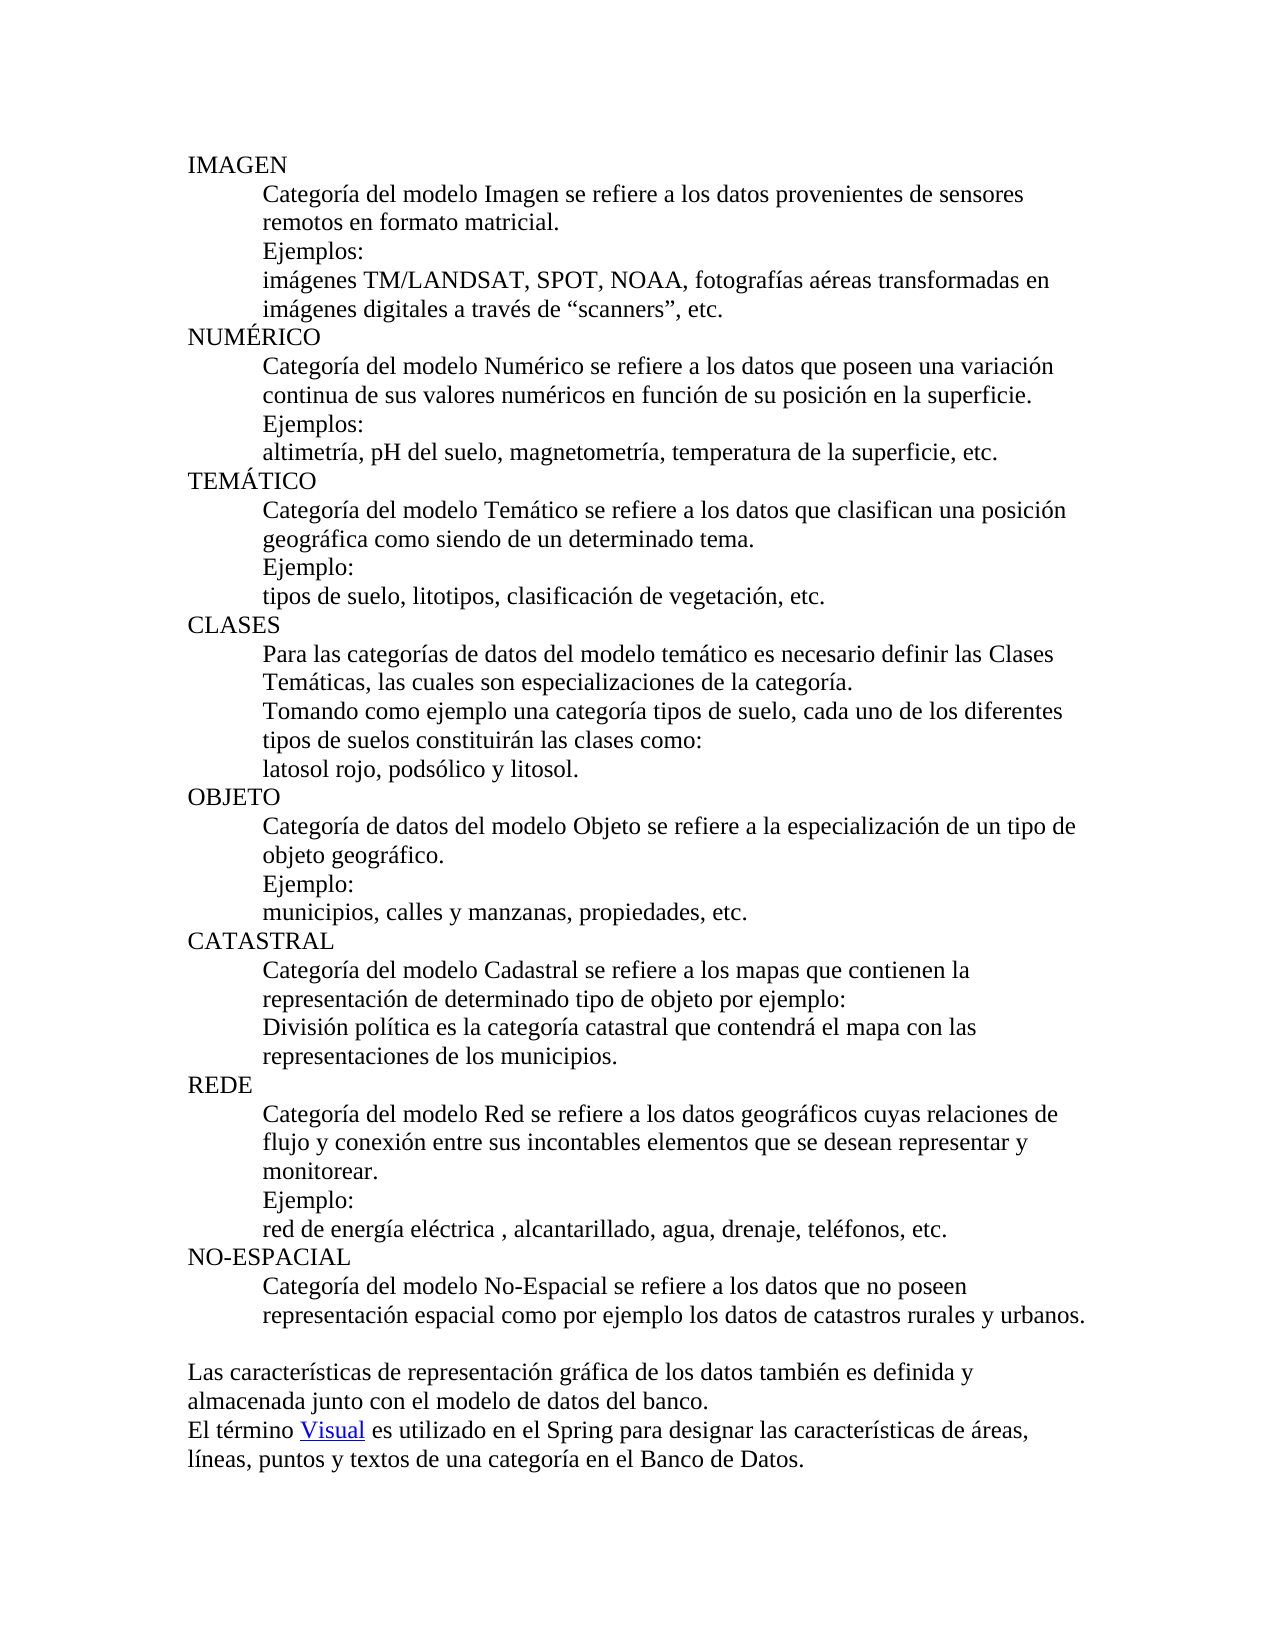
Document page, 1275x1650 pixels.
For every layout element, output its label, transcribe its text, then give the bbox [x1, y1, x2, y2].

text El término Visual es utilizado en el Spring para designar las características de áreas, líneas, puntos y textos de una categoría en el Banco de Datos. [187, 1415, 1087, 1472]
text OBJETO [187, 782, 1087, 811]
text Tomando como ejemplo una categoría tipos de suelo, cada uno de los diferentes tipos de suelos constituirán las clases como: [262, 696, 1087, 754]
text Para las categorías de datos del modelo temático es necesario definir las Clases Temáticas, las cuales son especializaciones de la categoría. [262, 639, 1087, 696]
text NUMÉRICO [187, 322, 1087, 351]
text Ejemplo: [262, 1185, 1087, 1214]
text Las características de representación gráfica de los datos también es definida y almacenada junto con el modelo de datos del banco. [187, 1329, 1087, 1415]
text Categoría del modelo Numérico se refiere a los datos que poseen una variación continua de sus valores numéricos en función de su posición en la superficie. [262, 351, 1087, 409]
text red de energía eléctrica , alcantarillado, agua, drenaje, teléfonos, etc. [262, 1214, 1087, 1242]
text Ejemplos: [262, 236, 1087, 265]
text CATASTRAL [187, 926, 1087, 955]
text Categoría del modelo Red se refiere a los datos geográficos cuyas relaciones de flujo y conexión entre sus incontables elementos que se desean representar y monitorear. [262, 1099, 1087, 1185]
text IMAGEN [187, 150, 1087, 179]
text Categoría de datos del modelo Objeto se refiere a la especialización de un tipo de objeto geográfico. [262, 811, 1087, 869]
text REDE [187, 1070, 1087, 1099]
text Ejemplo: [262, 552, 1087, 581]
text Categoría del modelo Temático se refiere a los datos que clasifican una posición geográfica como siendo de un determinado tema. [262, 495, 1087, 552]
text Ejemplos: [262, 409, 1087, 437]
text TEMÁTICO [187, 466, 1087, 495]
text municipios, calles y manzanas, propiedades, etc. [262, 897, 1087, 926]
text tipos de suelo, litotipos, clasificación de vegetación, etc. [262, 581, 1087, 610]
text CLASES [187, 610, 1087, 639]
text imágenes TM/LANDSAT, SPOT, NOAA, fotografías aéreas transformadas en imágenes digitales a través de “scanners”, etc. [262, 265, 1087, 322]
text Categoría del modelo Imagen se refiere a los datos provenientes de sensores remotos en formato matricial. [262, 179, 1087, 236]
text Categoría del modelo Cadastral se refiere a los mapas que contienen la representación de determinado tipo de objeto por ejemplo: [262, 955, 1087, 1012]
text Ejemplo: [262, 869, 1087, 897]
text División política es la categoría catastral que contendrá el mapa con las representaciones de los municipios. [262, 1012, 1087, 1070]
text altimetría, pH del suelo, magnetometría, temperatura de la superficie, etc. [262, 437, 1087, 466]
text NO-ESPACIAL [187, 1242, 1087, 1271]
text latosol rojo, podsólico y litosol. [262, 754, 1087, 782]
text Categoría del modelo No-Espacial se refiere a los datos que no poseen representación espacial como por ejemplo los datos de catastros rurales y urbanos. [262, 1271, 1087, 1329]
